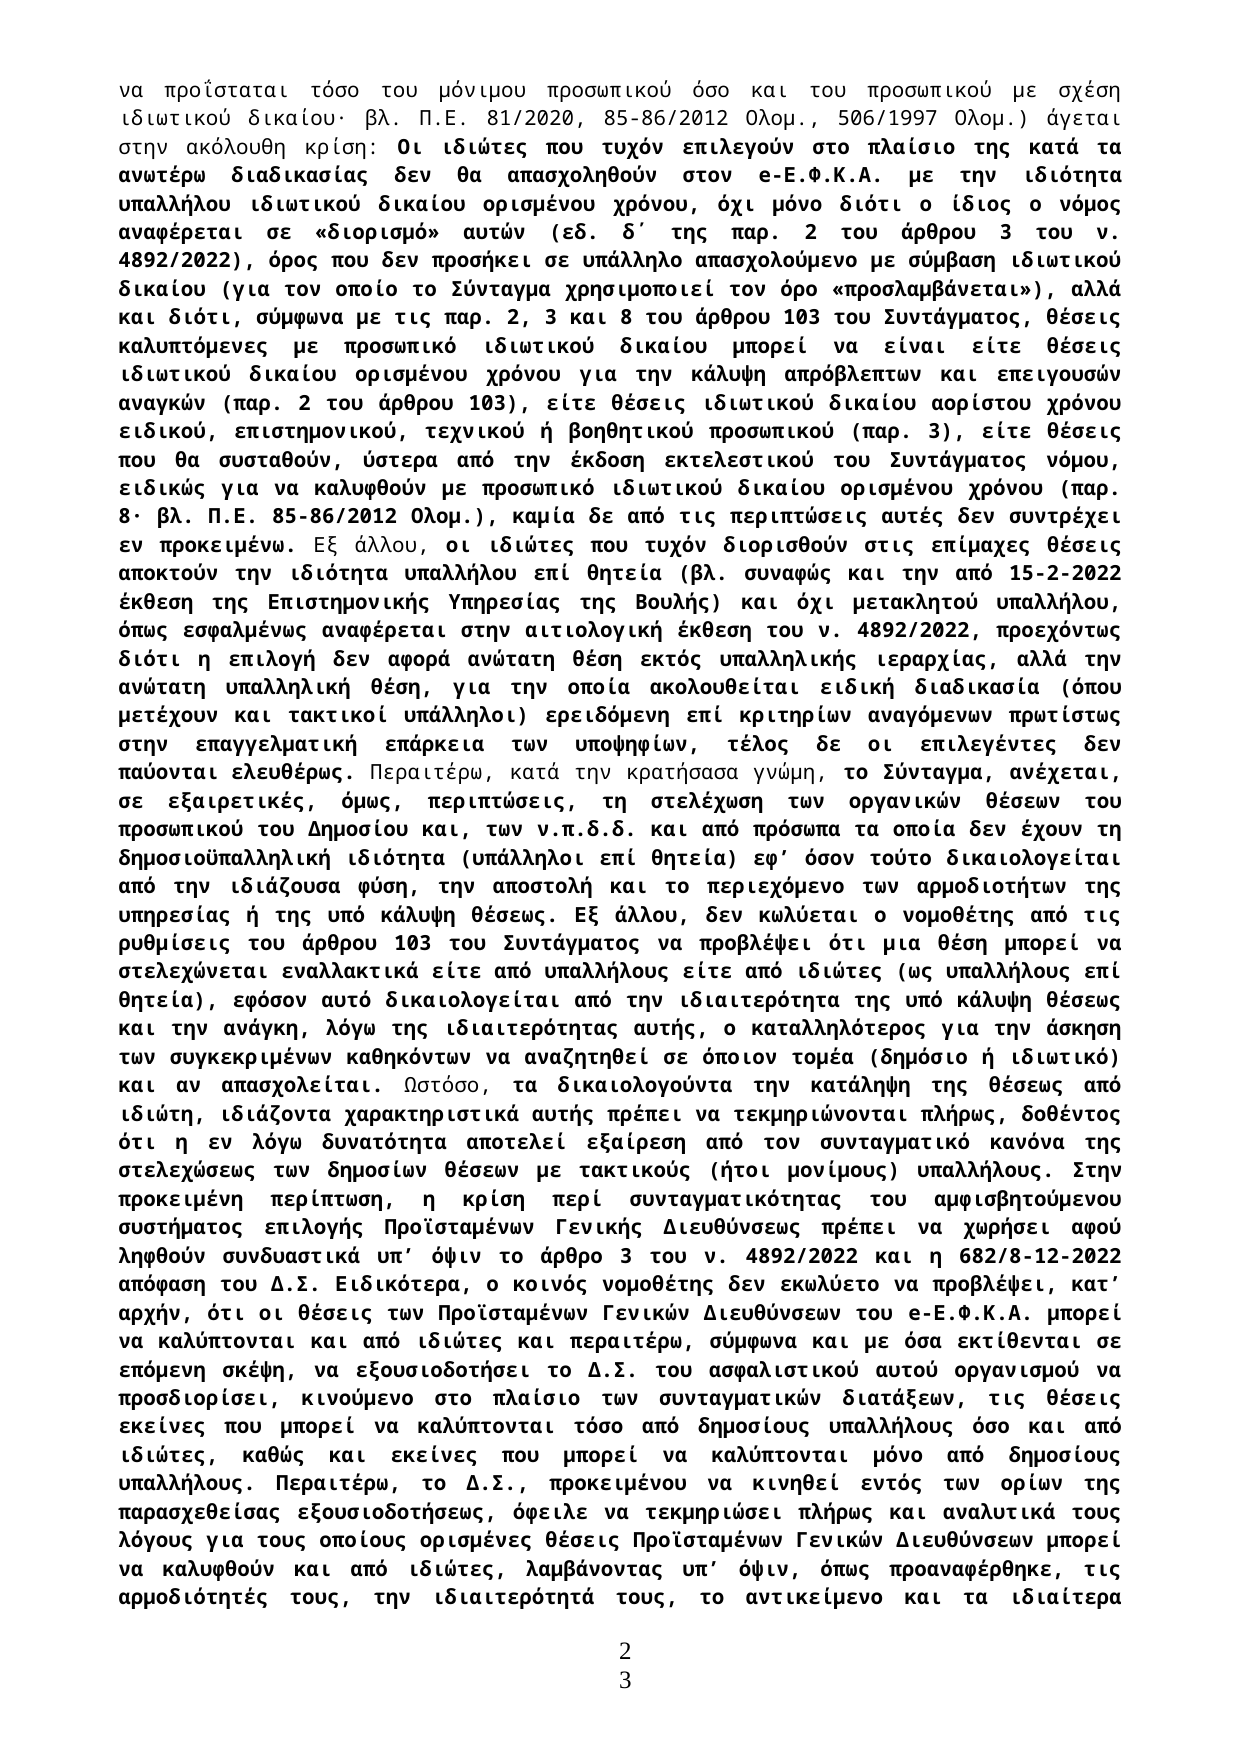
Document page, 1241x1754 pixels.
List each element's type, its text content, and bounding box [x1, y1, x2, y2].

text να προΐσταται τόσο του μόνιμου προσωπικού όσο και του προσωπικού με σχέση ιδιωτικού δικαίου· βλ. Π.Ε. 81/2020, 85-86/2012 Ολομ., 506/1997 Ολομ.) άγεται στην ακόλουθη κρίση: Οι ιδιώτες που τυχόν επιλεγούν στο πλαίσιο της κατά τα ανωτέρω διαδικασίας δεν θα απασχοληθούν στον e-Ε.Φ.Κ.Α. με την ιδιότητα υπαλλήλου ιδιωτικού δικαίου ορισμένου χρόνου, όχι μόνο διότι ο ίδιος ο νόμος αναφέρεται σε «διορισμό» αυτών (εδ. δ΄ της παρ. 2 του άρθρου 3 του ν. 4892/2022), όρος που δεν προσήκει σε υπάλληλο απασχολούμενο με σύμβαση ιδιωτικού δικαίου (για τον οποίο το Σύνταγμα χρησιμοποιεί τον όρο «προσλαμβάνεται»), αλλά και διότι, σύμφωνα με τις παρ. 2, 3 και 8 του άρθρου 103 του Συντάγματος, θέσεις καλυπτόμενες με προσωπικό ιδιωτικού δικαίου μπορεί να είναι είτε θέσεις ιδιωτικού δικαίου ορισμένου χρόνου για την κάλυψη απρόβλεπτων και επειγουσών αναγκών (παρ. 2 του άρθρου 103), είτε θέσεις ιδιωτικού δικαίου αορίστου χρόνου ειδικού, επιστημονικού, τεχνικού ή βοηθητικού προσωπικού (παρ. 3), είτε θέσεις που θα συσταθούν, ύστερα από την έκδοση εκτελεστικού του Συντάγματος νόμου, ειδικώς για να καλυφθούν με προσωπικό ιδιωτικού δικαίου ορισμένου χρόνου (παρ. 8· βλ. Π.Ε. 85-86/2012 Ολομ.), καμία δε από τις περιπτώσεις αυτές δεν συντρέχει εν προκειμένω. Εξ άλλου, οι ιδιώτες που τυχόν διορισθούν στις επίμαχες θέσεις αποκτούν την ιδιότητα υπαλλήλου επί θητεία (βλ. συναφώς και την από 15-2-2022 έκθεση της Επιστημονικής Υπηρεσίας της Βουλής) και όχι μετακλητού υπαλλήλου, όπως εσφαλμένως αναφέρεται στην αιτιολογική έκθεση του ν. 4892/2022, προεχόντως διότι η επιλογή δεν αφορά ανώτατη θέση εκτός υπαλληλικής ιεραρχίας, αλλά την ανώτατη υπαλληλική θέση, για την οποία ακολουθείται ειδική διαδικασία (όπου μετέχουν και τακτικοί υπάλληλοι) ερειδόμενη επί κριτηρίων αναγόμενων πρωτίστως στην επαγγελματική επάρκεια των υποψηφίων, τέλος δε οι επιλεγέντες δεν παύονται ελευθέρως. Περαιτέρω, κατά την κρατήσασα γνώμη, το Σύνταγμα, ανέχεται, σε εξαιρετικές, όμως, περιπτώσεις, τη στελέχωση των οργανικών θέσεων του προσωπικού του Δημοσίου και, των ν.π.δ.δ. και από πρόσωπα τα οποία δεν έχουν τη δημοσιοϋπαλληλική ιδιότητα (υπάλληλοι επί θητεία) εφ’ όσον τούτο δικαιολογείται από την ιδιάζουσα φύση, την αποστολή και το περιεχόμενο των αρμοδιοτήτων της υπηρεσίας ή της υπό κάλυψη θέσεως. Εξ άλλου, δεν κωλύεται ο νομοθέτης από τις ρυθμίσεις του άρθρου 103 του Συντάγματος να προβλέψει ότι μια θέση μπορεί να στελεχώνεται εναλλακτικά είτε από υπαλλήλους είτε από ιδιώτες (ως υπαλλήλους επί θητεία), εφόσον αυτό δικαιολογείται από την ιδιαιτερότητα της υπό κάλυψη θέσεως και την ανάγκη, λόγω της ιδιαιτερότητας αυτής, ο καταλληλότερος για την άσκηση των συγκεκριμένων καθηκόντων να αναζητηθεί σε όποιον τομέα (δημόσιο ή ιδιωτικό) και αν απασχολείται. Ωστόσο, τα δικαιολογούντα την κατάληψη της θέσεως από ιδιώτη, ιδιάζοντα χαρακτηριστικά αυτής πρέπει να τεκμηριώνονται πλήρως, δοθέντος ότι η εν λόγω δυνατότητα αποτελεί εξαίρεση από τον συνταγματικό κανόνα της στελεχώσεως των δημοσίων θέσεων με τακτικούς (ήτοι μονίμους) υπαλλήλους. Στην προκειμένη περίπτωση, η κρίση περί συνταγματικότητας του αμφισβητούμενου συστήματος επιλογής Προϊσταμένων Γενικής Διευθύνσεως πρέπει να χωρήσει αφού ληφθούν συνδυαστικά υπ’ όψιν το άρθρο 3 του ν. 4892/2022 και η 682/8-12-2022 απόφαση του Δ.Σ. Ειδικότερα, ο κοινός νομοθέτης δεν εκωλύετο να προβλέψει, κατ’ αρχήν, ότι οι θέσεις των Προϊσταμένων Γενικών Διευθύνσεων του e-Ε.Φ.Κ.Α. μπορεί να καλύπτονται και από ιδιώτες και περαιτέρω, σύμφωνα και με όσα εκτίθενται σε επόμενη σκέψη, να εξουσιοδοτήσει το Δ.Σ. του ασφαλιστικού αυτού οργανισμού να προσδιορίσει, κινούμενο στο πλαίσιο των συνταγματικών διατάξεων, τις θέσεις εκείνες που μπορεί να καλύπτονται τόσο από δημοσίους υπαλλήλους όσο και από ιδιώτες, καθώς και εκείνες που μπορεί να καλύπτονται μόνο από δημοσίους υπαλλήλους. Περαιτέρω, το Δ.Σ., προκειμένου να κινηθεί εντός των ορίων της παρασχεθείσας εξουσιοδοτήσεως, όφειλε να τεκμηριώσει πλήρως και αναλυτικά τους λόγους για τους οποίους ορισμένες θέσεις Προϊσταμένων Γενικών Διευθύνσεων μπορεί να καλυφθούν και από ιδιώτες, λαμβάνοντας υπ’ όψιν, όπως προαναφέρθηκε, τις αρμοδιότητές τους, την ιδιαιτερότητά τους, το αντικείμενο και τα ιδιαίτερα [118, 75, 1122, 1611]
